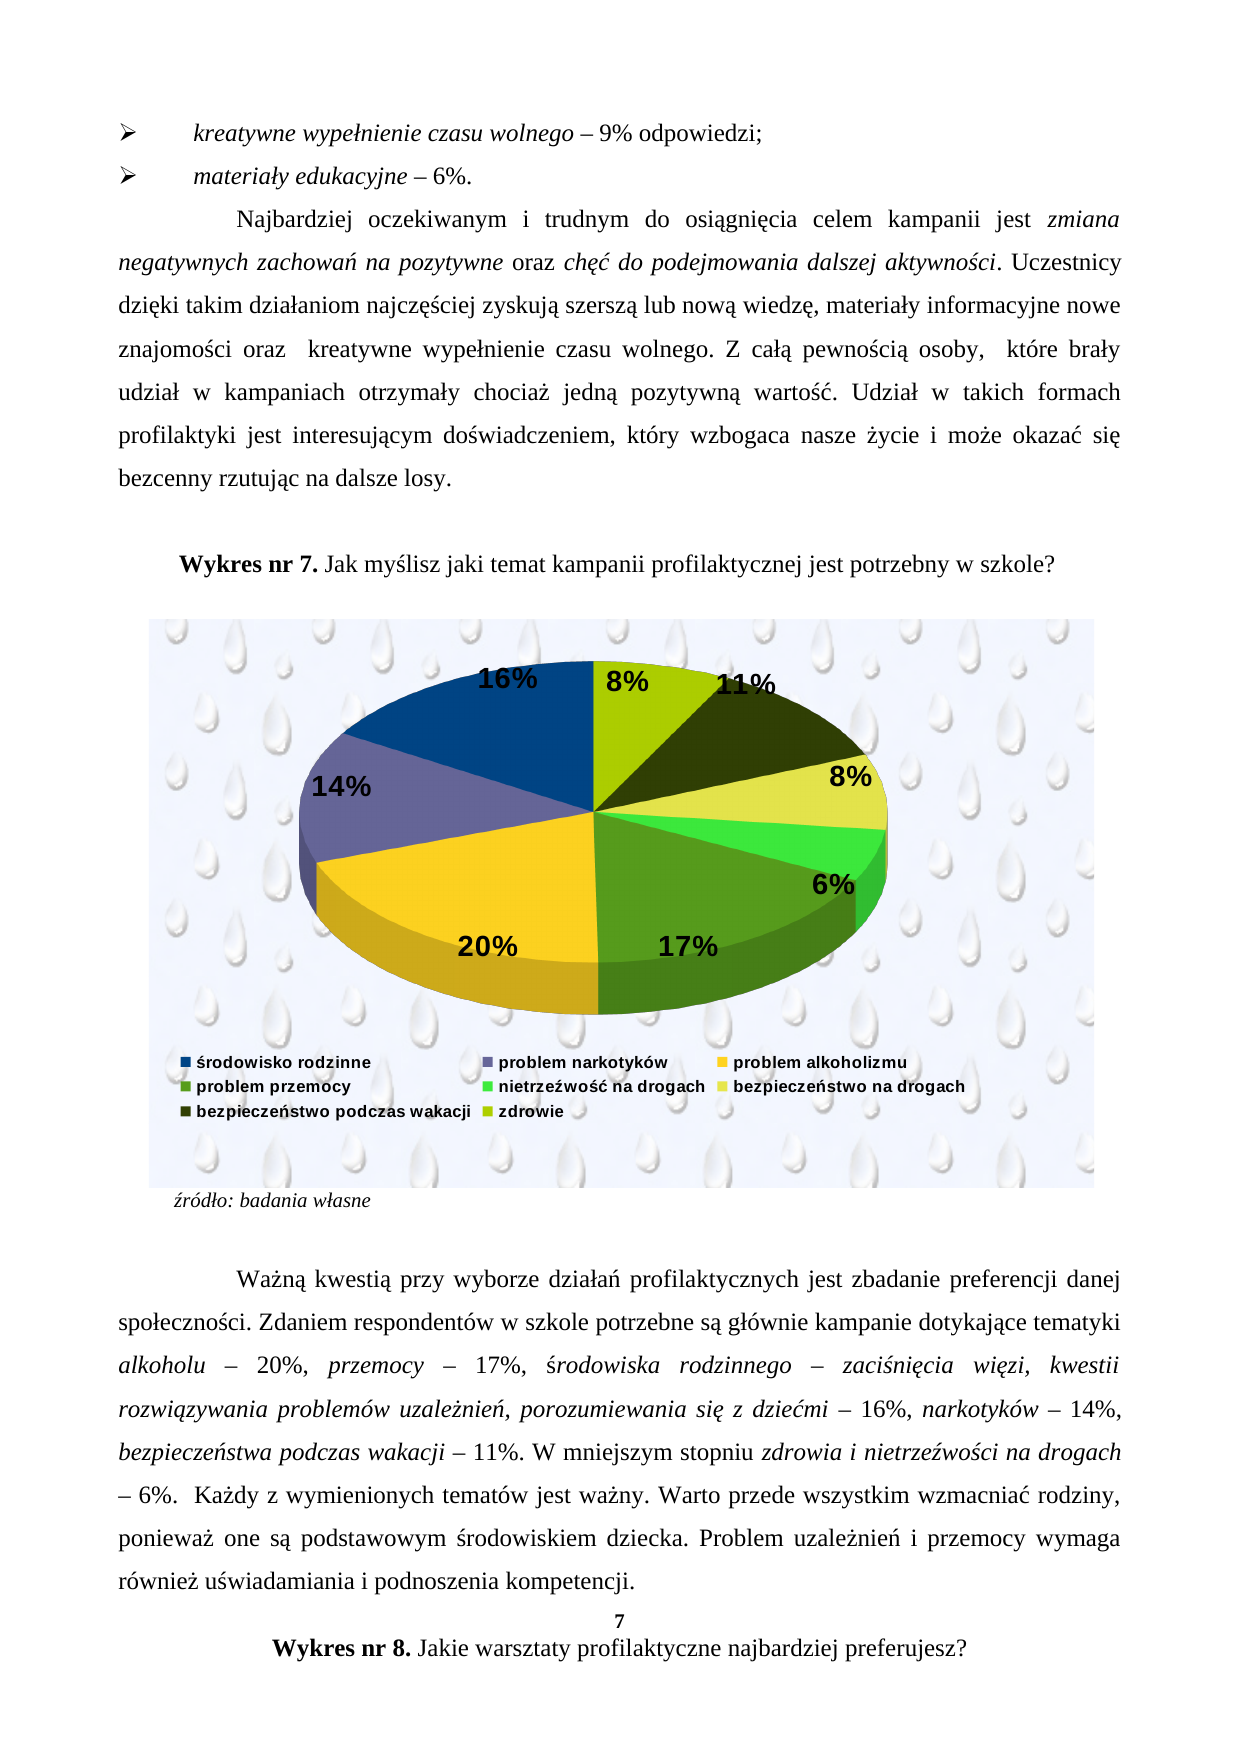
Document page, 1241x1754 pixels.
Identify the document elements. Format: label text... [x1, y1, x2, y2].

text Najbardziej oczekiwanym i trudnym do osiągnięcia celem kampanii jest zmiana negatywnych zachowań na pozytywne oraz chęć do podejmowania dalszej aktywności. Uczestnicy dzięki takim działaniom najczęściej zyskują szerszą lub nową wiedzę, materiały informacyjne nowe znajomości oraz kreatywne wypełnienie czasu wolnego. Z całą pewnością osoby, które brały udział w kampaniach otrzymały chociaż jedną pozytywną wartość. Udział w takich formach profilaktyki jest interesującym doświadczeniem, który wzbogaca nasze życie i może okazać się bezcenny rzutując na dalsze losy. [118, 204, 1122, 492]
list materiały edukacyjne – 6%. [118, 161, 1122, 190]
text Wykres nr 8. Jakie warsztaty profilaktyczne najbardziej preferujesz? [117, 1633, 1122, 1662]
text Wykres nr 7. Jak myślisz jaki temat kampanii profilaktycznej jest potrzebny w szkole? [118, 549, 1122, 578]
list kreatywne wypełnienie czasu wolnego – 9% odpowiedzi; [118, 118, 1122, 147]
text 16 [117, 1609, 1122, 1633]
text źródło: badania własne [117, 607, 1122, 1212]
text Ważną kwestią przy wyborze działań profilaktycznych jest zbadanie preferencji danej społeczności. Zdaniem respondentów w szkole potrzebne są głównie kampanie dotykające tematyki alkoholu – 20%, przemocy – 17%, środowiska rodzinnego – zaciśnięcia więzi, kwestii rozwiązywania problemów uzależnień, porozumiewania się z dziećmi – 16%, narkotyków – 14%, bezpieczeństwa podczas wakacji – 11%. W mniejszym stopniu zdrowia i nietrzeźwości na drogach – 6%. Każdy z wymienionych tematów jest ważny. Warto przede wszystkim wzmacniać rodziny, ponieważ one są podstawowym środowiskiem dziecka. Problem uzależnień i przemocy wymaga również uświadamiania i podnoszenia kompetencji. [118, 1264, 1122, 1595]
